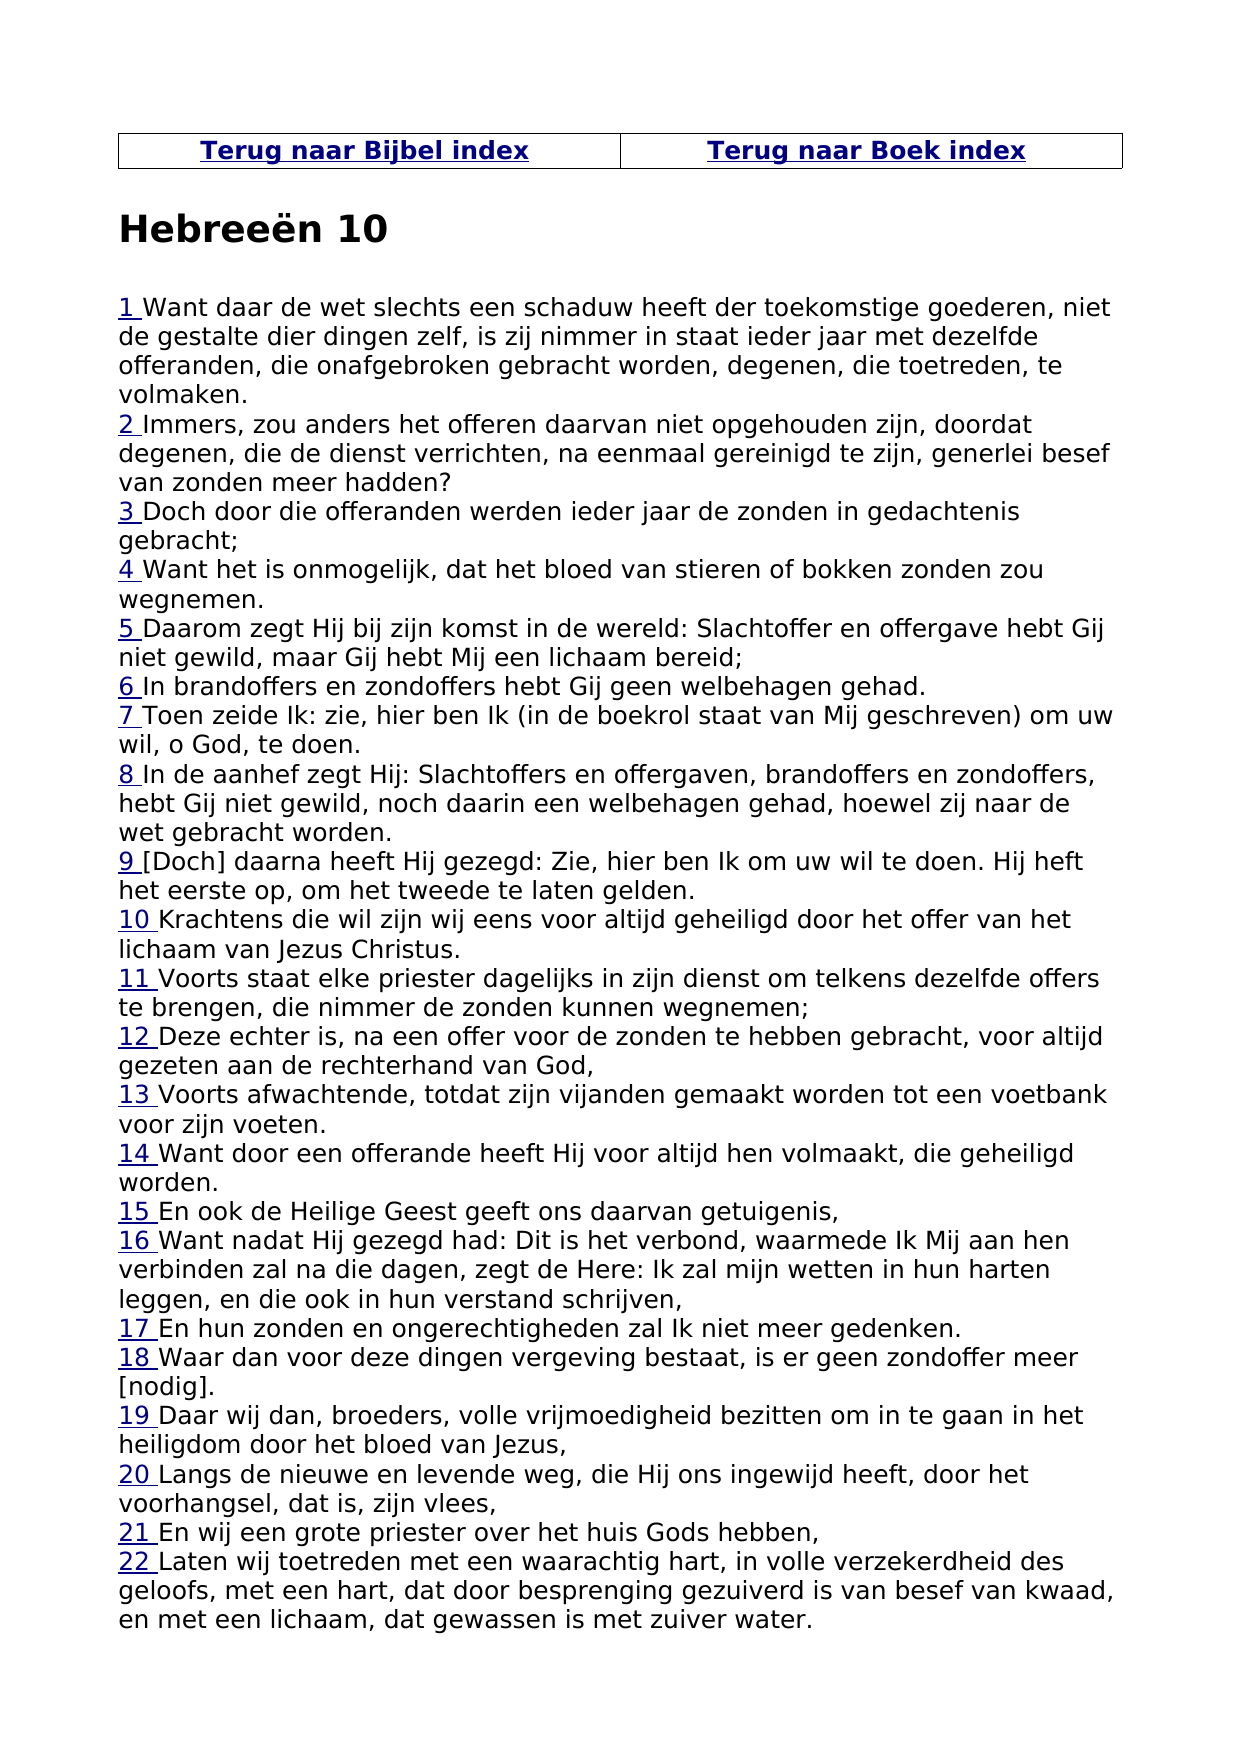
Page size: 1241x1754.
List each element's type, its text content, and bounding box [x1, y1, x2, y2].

table_header Terug naar Boek index [621, 134, 1122, 168]
subtitle Hebreeën 10 [118, 208, 1122, 252]
table_header Terug naar Bijbel index [119, 134, 620, 168]
text 1 Want daar de wet slechts een schaduw heeft der toekomstige goederen, niet de gestalte dier dingen zelf, is zij nimmer in staat ieder jaar met dezelfde offeranden, die onafgebroken gebracht worden, degenen, die toetreden, te volmaken. 2 Immers, zou anders het offeren daarvan niet opgehouden zijn, doordat degenen, die de dienst verrichten, na eenmaal gereinigd te zijn, generlei besef van zonden meer hadden? 3 Doch door die offeranden werden ieder jaar de zonden in gedachtenis gebracht; 4 Want het is onmogelijk, dat het bloed van stieren of bokken zonden zou wegnemen. 5 Daarom zegt Hij bij zijn komst in de wereld: Slachtoffer en offergave hebt Gij niet gewild, maar Gij hebt Mij een lichaam bereid; 6 In brandoffers en zondoffers hebt Gij geen welbehagen gehad. 7 Toen zeide Ik: zie, hier ben Ik (in de boekrol staat van Mij geschreven) om uw wil, o God, te doen. 8 In de aanhef zegt Hij: Slachtoffers en offergaven, brandoffers en zondoffers, hebt Gij niet gewild, noch daarin een welbehagen gehad, hoewel zij naar de wet gebracht worden. 9 [Doch] daarna heeft Hij gezegd: Zie, hier ben Ik om uw wil te doen. Hij heft het eerste op, om het tweede te laten gelden. 10 Krachtens die wil zijn wij eens voor altijd geheiligd door het offer van het lichaam van Jezus Christus. 11 Voorts staat elke priester dagelijks in zijn dienst om telkens dezelfde offers te brengen, die nimmer de zonden kunnen wegnemen; 12 Deze echter is, na een offer voor de zonden te hebben gebracht, voor altijd gezeten aan de rechterhand van God, 13 Voorts afwachtende, totdat zijn vijanden gemaakt worden tot een voetbank voor zijn voeten. 14 Want door een offerande heeft Hij voor altijd hen volmaakt, die geheiligd worden. 15 En ook de Heilige Geest geeft ons daarvan getuigenis, 16 Want nadat Hij gezegd had: Dit is het verbond, waarmede Ik Mij aan hen verbinden zal na die dagen, zegt de Here: Ik zal mijn wetten in hun harten leggen, en die ook in hun verstand schrijven, 17 En hun zonden en ongerechtigheden zal Ik niet meer gedenken. 18 Waar dan voor deze dingen vergeving bestaat, is er geen zondoffer meer [nodig]. 19 Daar wij dan, broeders, volle vrijmoedigheid bezitten om in te gaan in het heiligdom door het bloed van Jezus, 20 Langs de nieuwe en levende weg, die Hij ons ingewijd heeft, door het voorhangsel, dat is, zijn vlees, 21 En wij een grote priester over het huis Gods hebben, 22 Laten wij toetreden met een waarachtig hart, in volle verzekerdheid des geloofs, met een hart, dat door besprenging gezuiverd is van besef van kwaad, en met een lichaam, dat gewassen is met zuiver water. [118, 264, 1122, 1635]
